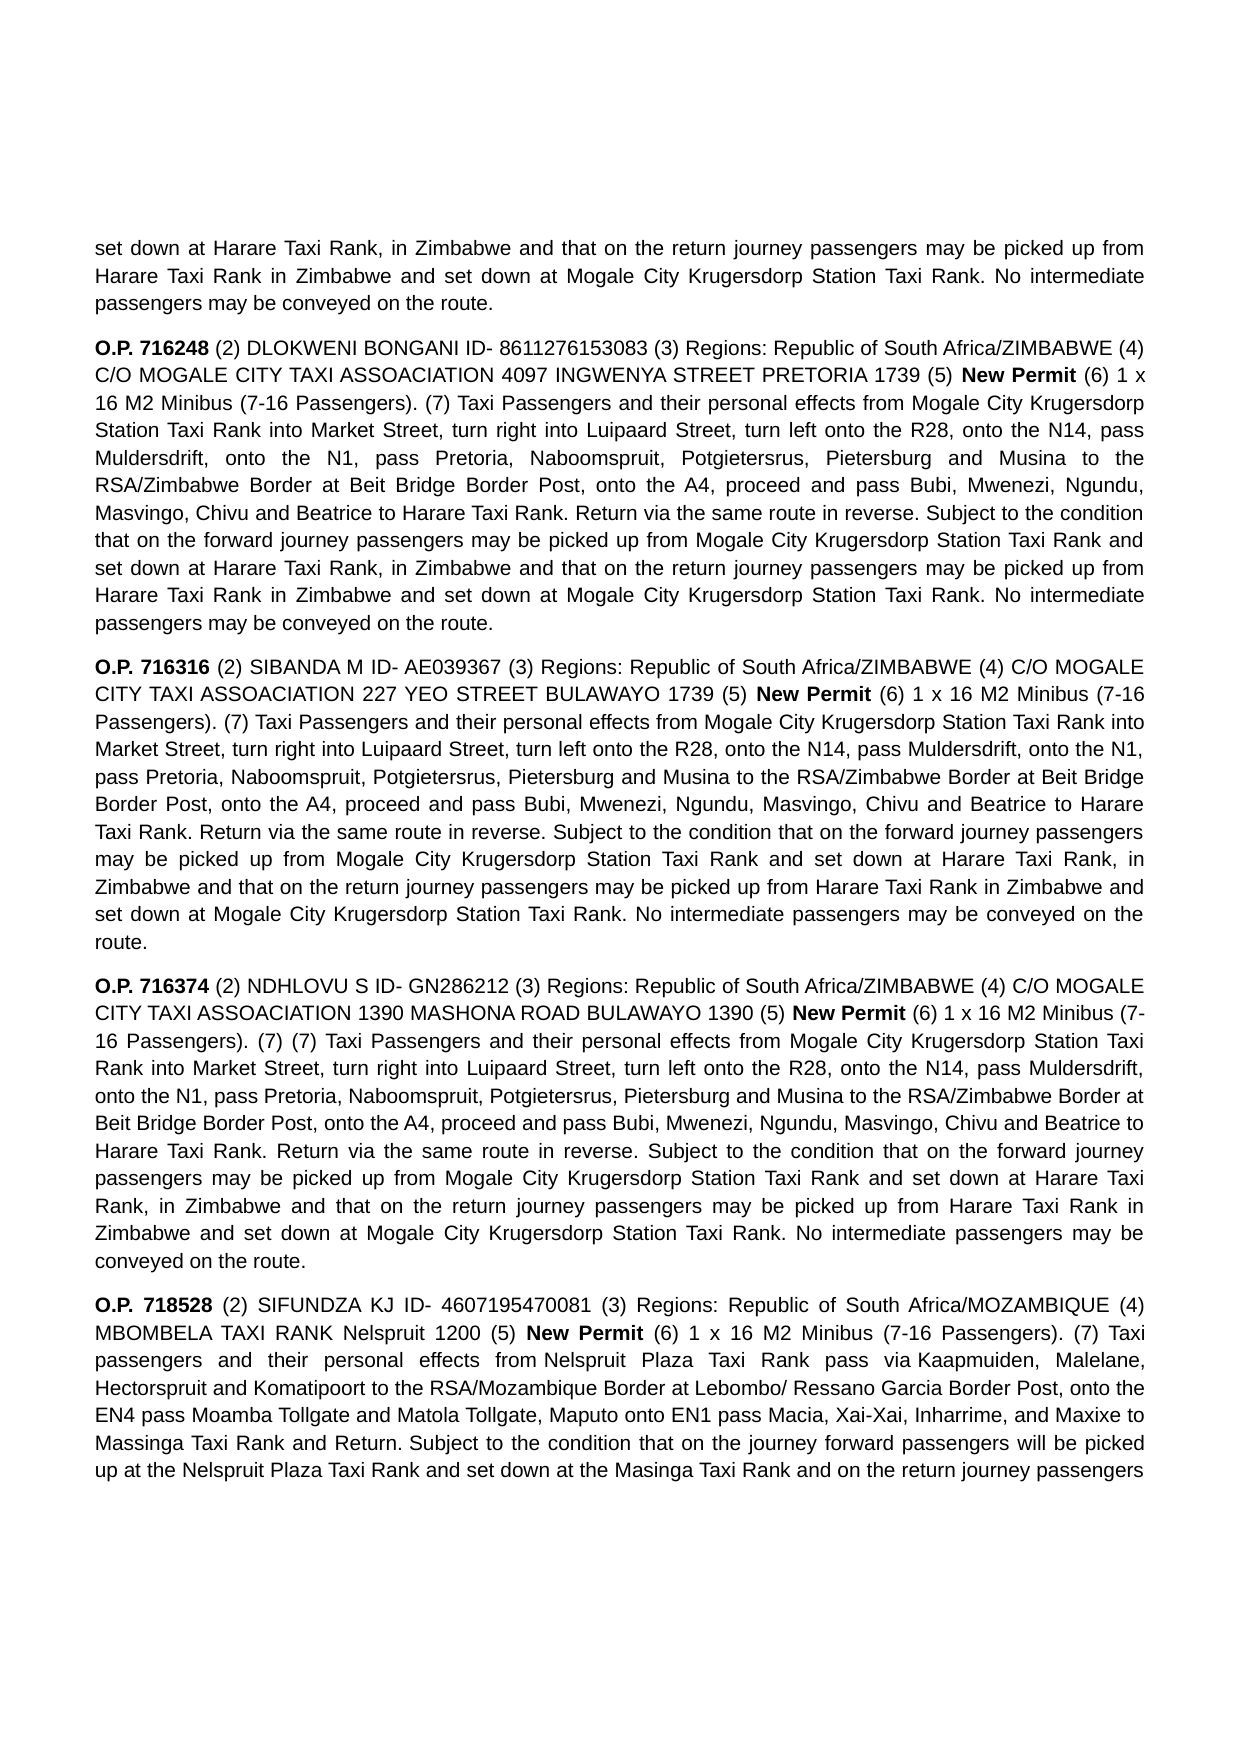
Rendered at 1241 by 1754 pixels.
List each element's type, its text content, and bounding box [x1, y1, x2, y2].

text O.P. 716248 (2) DLOKWENI BONGANI ID- 8611276153083 (3) Regions: Republic of South Africa/ZIMBABWE (4) C/O MOGALE CITY TAXI ASSOACIATION 4097 INGWENYA STREET PRETORIA 1739 (5) New Permit (6) 1 x 16 M2 Minibus (7-16 Passengers). (7) Taxi Passengers and their personal effects from Mogale City Krugersdorp Station Taxi Rank into Market Street, turn right into Luipaard Street, turn left onto the R28, onto the N14, pass Muldersdrift, onto the N1, pass Pretoria, Naboomspruit, Potgietersrus, Pietersburg and Musina to the RSA/Zimbabwe Border at Beit Bridge Border Post, onto the A4, proceed and pass Bubi, Mwenezi, Ngundu, Masvingo, Chivu and Beatrice to Harare Taxi Rank. Return via the same route in reverse. Subject to the condition that on the forward journey passengers may be picked up from Mogale City Krugersdorp Station Taxi Rank and set down at Harare Taxi Rank, in Zimbabwe and that on the return journey passengers may be picked up from Harare Taxi Rank in Zimbabwe and set down at Mogale City Krugersdorp Station Taxi Rank. No intermediate passengers may be conveyed on the route. [94, 335, 1146, 634]
text O.P. 716316 (2) SIBANDA M ID- AE039367 (3) Regions: Republic of South Africa/ZIMBABWE (4) C/O MOGALE CITY TAXI ASSOACIATION 227 YEO STREET BULAWAYO 1739 (5) New Permit (6) 1 x 16 M2 Minibus (7-16 Passengers). (7) Taxi Passengers and their personal effects from Mogale City Krugersdorp Station Taxi Rank into Market Street, turn right into Luipaard Street, turn left onto the R28, onto the N14, pass Muldersdrift, onto the N1, pass Pretoria, Naboomspruit, Potgietersrus, Pietersburg and Musina to the RSA/Zimbabwe Border at Beit Bridge Border Post, onto the A4, proceed and pass Bubi, Mwenezi, Ngundu, Masvingo, Chivu and Beatrice to Harare Taxi Rank. Return via the same route in reverse. Subject to the condition that on the forward journey passengers may be picked up from Mogale City Krugersdorp Station Taxi Rank and set down at Harare Taxi Rank, in Zimbabwe and that on the return journey passengers may be picked up from Harare Taxi Rank in Zimbabwe and set down at Mogale City Krugersdorp Station Taxi Rank. No intermediate passengers may be conveyed on the route. [94, 654, 1146, 953]
text set down at Harare Taxi Rank, in Zimbabwe and that on the return journey passengers may be picked up from Harare Taxi Rank in Zimbabwe and set down at Mogale City Krugersdorp Station Taxi Rank. No intermediate passengers may be conveyed on the route. [94, 236, 1146, 315]
text O.P. 716374 (2) NDHLOVU S ID- GN286212 (3) Regions: Republic of South Africa/ZIMBABWE (4) C/O MOGALE CITY TAXI ASSOACIATION 1390 MASHONA ROAD BULAWAYO 1390 (5) New Permit (6) 1 x 16 M2 Minibus (7-16 Passengers). (7) (7) Taxi Passengers and their personal effects from Mogale City Krugersdorp Station Taxi Rank into Market Street, turn right into Luipaard Street, turn left onto the R28, onto the N14, pass Muldersdrift, onto the N1, pass Pretoria, Naboomspruit, Potgietersrus, Pietersburg and Musina to the RSA/Zimbabwe Border at Beit Bridge Border Post, onto the A4, proceed and pass Bubi, Mwenezi, Ngundu, Masvingo, Chivu and Beatrice to Harare Taxi Rank. Return via the same route in reverse. Subject to the condition that on the forward journey passengers may be picked up from Mogale City Krugersdorp Station Taxi Rank and set down at Harare Taxi Rank, in Zimbabwe and that on the return journey passengers may be picked up from Harare Taxi Rank in Zimbabwe and set down at Mogale City Krugersdorp Station Taxi Rank. No intermediate passengers may be conveyed on the route. [94, 974, 1146, 1273]
text O.P. 718528 (2) SIFUNDZA KJ ID- 4607195470081 (3) Regions: Republic of South Africa/MOZAMBIQUE (4) MBOMBELA TAXI RANK Nelspruit 1200 (5) New Permit (6) 1 x 16 M2 Minibus (7-16 Passengers). (7) Taxi passengers and their personal effects from Nelspruit Plaza Taxi Rank pass via Kaapmuiden, Malelane, Hectorspruit and Komatipoort to the RSA/Mozambique Border at Lebombo/ Ressano Garcia Border Post, onto the EN4 pass Moamba Tollgate and Matola Tollgate, Maputo onto EN1 pass Macia, Xai-Xai, Inharrime, and Maxixe to Massinga Taxi Rank and Return. Subject to the condition that on the journey forward passengers will be picked up at the Nelspruit Plaza Taxi Rank and set down at the Masinga Taxi Rank and on the return journey passengers [94, 1293, 1146, 1482]
